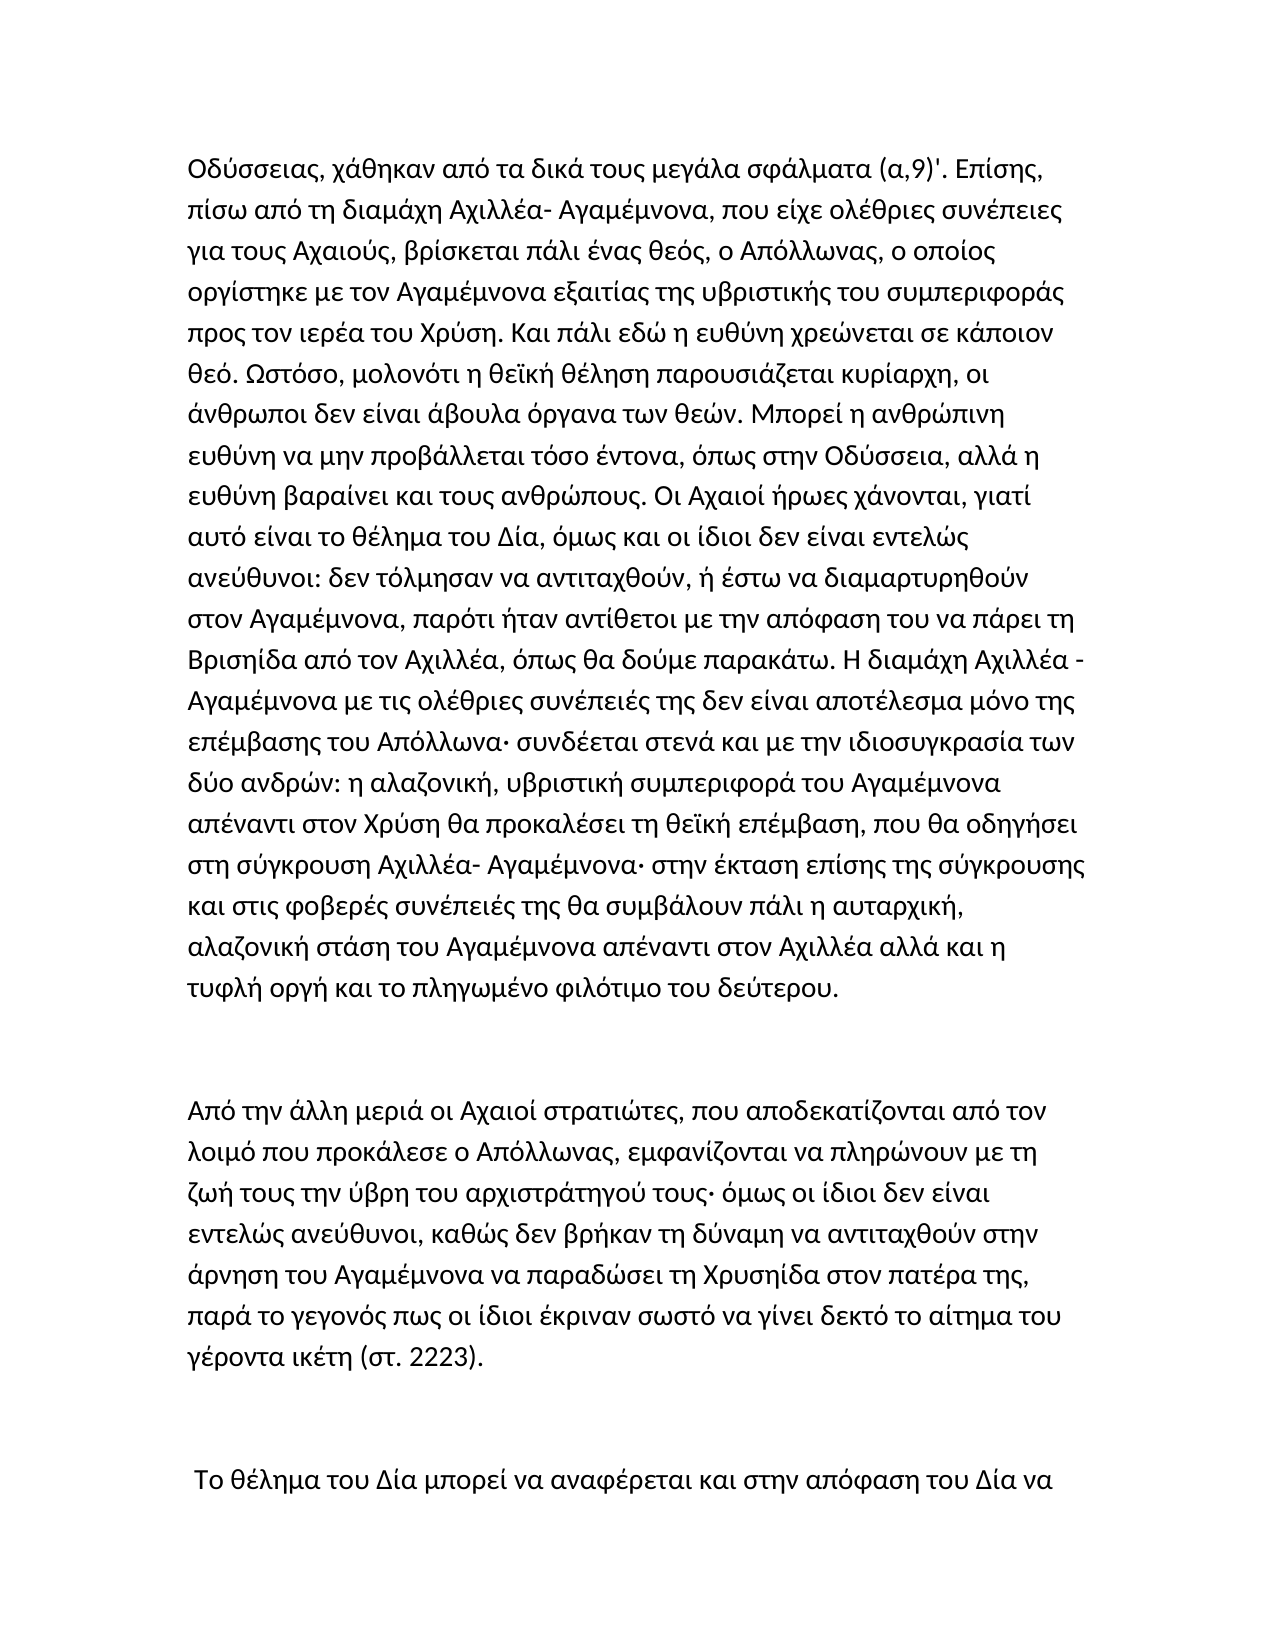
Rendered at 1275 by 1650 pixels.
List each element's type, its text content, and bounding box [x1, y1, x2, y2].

text Από την άλλη μεριά οι Αχαιοί στρατιώτες, που αποδεκατίζονται από τον λοιμό που προκάλεσε ο Απόλλωνας, εμφανίζονται να πληρώνουν με τη ζωή τους την ύβρη του αρχιστράτηγού τους· όμως οι ίδιοι δεν είναι εντελώς ανεύθυνοι, καθώς δεν βρήκαν τη δύναμη να αντιταχθούν στην άρνηση του Αγαμέμνονα να παραδώσει τη Χρυσηίδα στον πατέρα της, παρά το γεγονός πως οι ίδιοι έκριναν σωστό να γίνει δεκτό το αίτημα του γέροντα ικέτη (στ. 2223). [187, 1092, 1087, 1373]
text Οδύσσειας, χάθηκαν από τα δικά τους μεγάλα σφάλματα (α,9)'. Επίσης, πίσω από τη διαμάχη Αχιλλέα- Αγαμέμνονα, που είχε ολέθριες συνέπειες για τους Αχαιούς, βρίσκεται πάλι ένας θεός, ο Απόλλωνας, ο οποίος οργίστηκε με τον Αγαμέμνονα εξαιτίας της υβριστικής του συμπεριφοράς προς τον ιερέα του Χρύση. Και πάλι εδώ η ευθύνη χρεώνεται σε κάποιον θεό. Ωστόσο, μολονότι η θεϊκή θέληση παρουσιάζεται κυρίαρχη, οι άνθρωποι δεν είναι άβουλα όργανα των θεών. Μπορεί η ανθρώπινη ευθύνη να μην προβάλλεται τόσο έντονα, όπως στην Οδύσσεια, αλλά η ευθύνη βαραίνει και τους ανθρώπους. Οι Αχαιοί ήρωες χάνονται, γιατί αυτό είναι το θέλημα του Δία, όμως και οι ίδιοι δεν είναι εντελώς ανεύθυνοι: δεν τόλμησαν να αντιταχθούν, ή έστω να διαμαρτυρηθούν στον Αγαμέμνονα, παρότι ήταν αντίθετοι με την απόφαση του να πάρει τη Βρισηίδα από τον Αχιλλέα, όπως θα δούμε παρακάτω. Η διαμάχη Αχιλλέα - Αγαμέμνονα με τις ολέθριες συνέπειές της δεν είναι αποτέλεσμα μόνο της επέμβασης του Απόλλωνα· συνδέεται στενά και με την ιδιοσυγκρασία των δύο ανδρών: η αλαζονική, υβριστική συμπεριφορά του Αγαμέμνονα απέναντι στον Χρύση θα προκαλέσει τη θεϊκή επέμβαση, που θα οδηγήσει στη σύγκρουση Αχιλλέα- Αγαμέμνονα· στην έκταση επίσης της σύγκρουσης και στις φοβερές συνέπειές της θα συμβάλουν πάλι η αυταρχική, αλαζονική στάση του Αγαμέμνονα απέναντι στον Αχιλλέα αλλά και η τυφλή οργή και το πληγωμένο φιλότιμο του δεύτερου. [187, 150, 1087, 1004]
text Το θέλημα του Δία μπορεί να αναφέρεται και στην απόφαση του Δία να [187, 1461, 1087, 1497]
